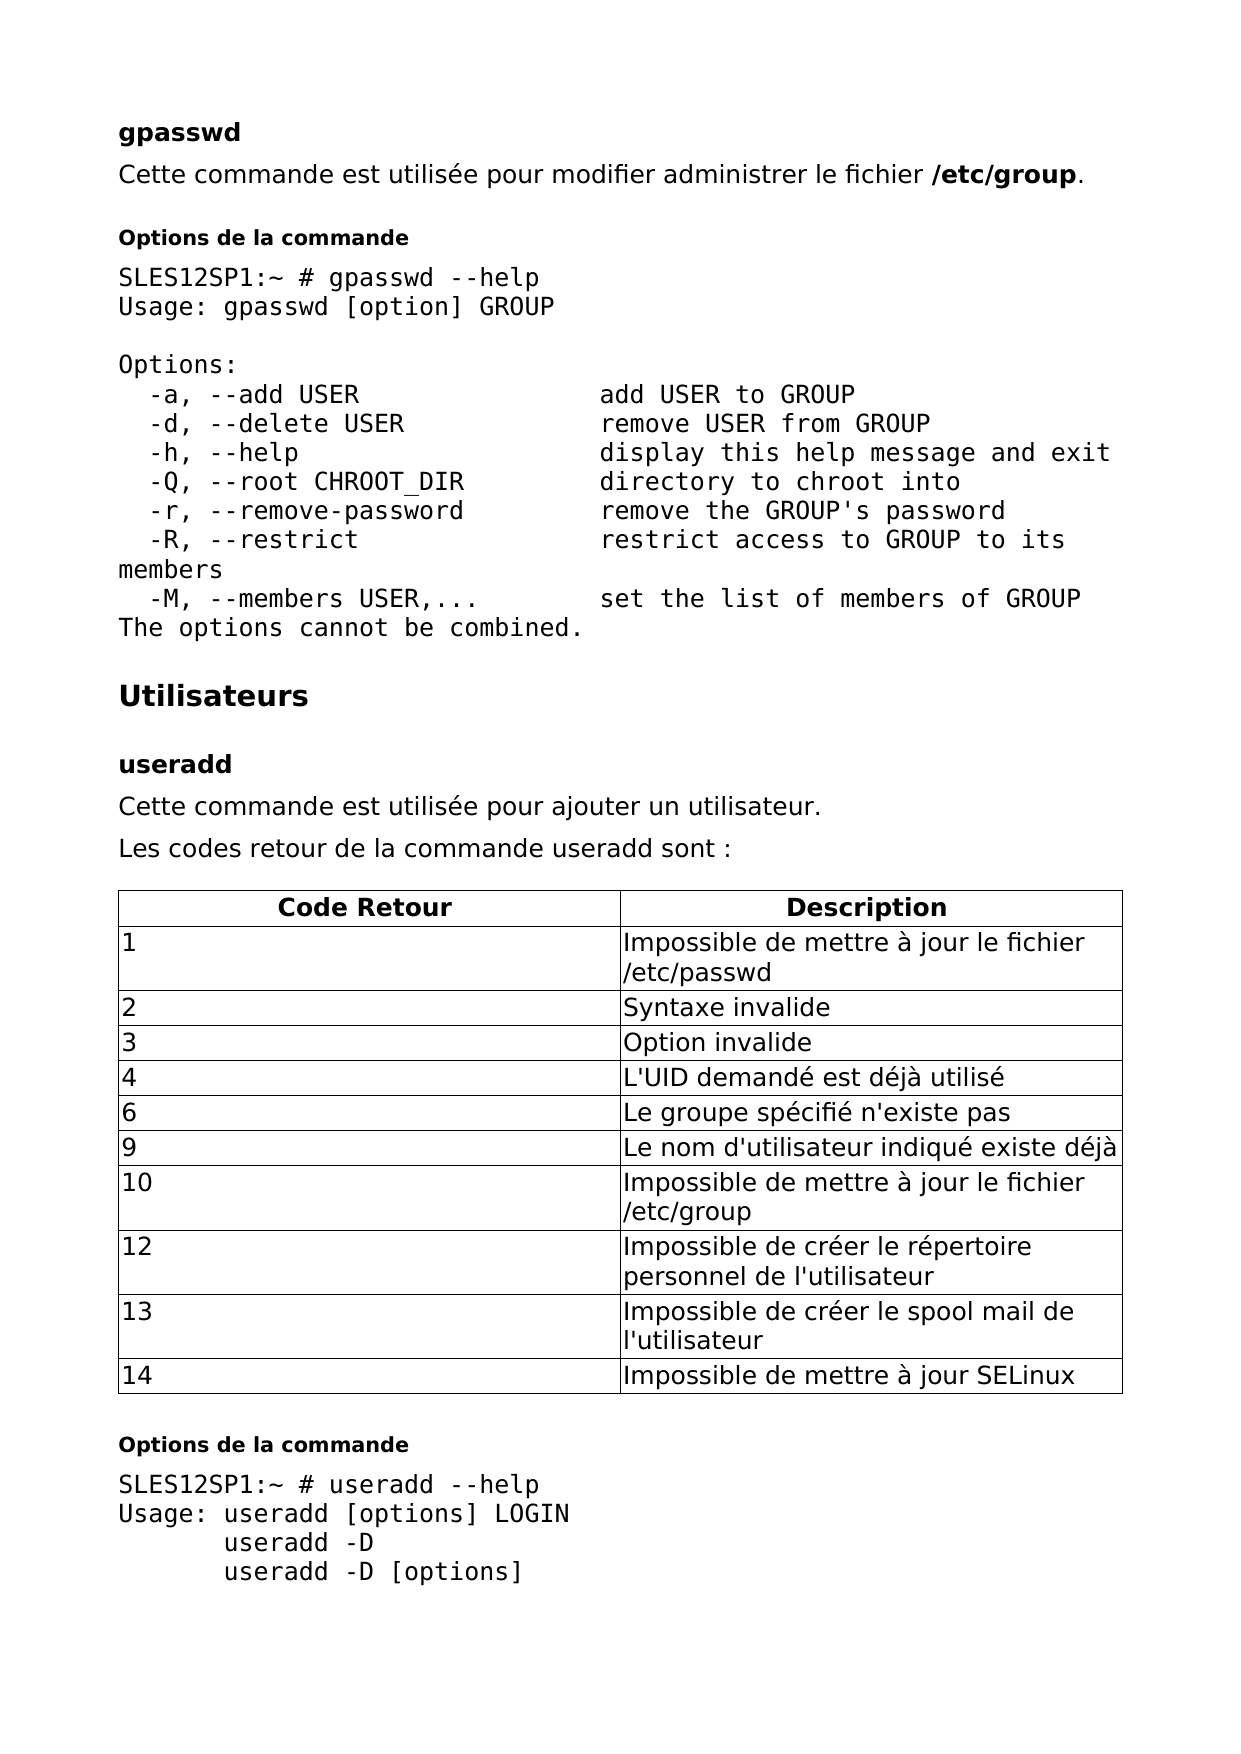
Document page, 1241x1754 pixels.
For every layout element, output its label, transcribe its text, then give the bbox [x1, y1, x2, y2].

table_cell Impossible de mettre à jour le fichier /etc/group [621, 1166, 1122, 1229]
text Cette commande est utilisée pour modifier administrer le fichier /etc/group. [118, 160, 1122, 189]
subtitle gpasswd [118, 118, 1122, 147]
text Les codes retour de la commande useradd sont : [118, 834, 1122, 863]
table_cell L'UID demandé est déjà utilisé [621, 1061, 1122, 1095]
subtitle Utilisateurs [118, 679, 1122, 713]
table_cell Le nom d'utilisateur indiqué existe déjà [621, 1131, 1122, 1165]
table_cell Impossible de mettre à jour SELinux [621, 1359, 1122, 1393]
table_cell Impossible de mettre à jour le fichier /etc/passwd [621, 927, 1122, 990]
table_cell 13 [119, 1295, 620, 1358]
text SLES12SP1:~ # useradd --help Usage: useradd [options] LOGIN useradd -D useradd -D [options] [118, 1470, 1122, 1616]
subtitle Options de la commande [118, 226, 1122, 251]
text Cette commande est utilisée pour ajouter un utilisateur. [118, 792, 1122, 821]
table_cell 3 [119, 1026, 620, 1060]
table_header Description [621, 891, 1122, 926]
table_cell 2 [119, 991, 620, 1025]
table_cell Impossible de créer le spool mail de l'utilisateur [621, 1295, 1122, 1358]
table_cell 6 [119, 1096, 620, 1130]
table_cell 10 [119, 1166, 620, 1229]
table_cell 12 [119, 1231, 620, 1294]
table_cell Option invalide [621, 1026, 1122, 1060]
table_cell 1 [119, 927, 620, 990]
table_cell 4 [119, 1061, 620, 1095]
table_cell Impossible de créer le répertoire personnel de l'utilisateur [621, 1231, 1122, 1294]
table_cell 14 [119, 1359, 620, 1393]
subtitle useradd [118, 751, 1122, 780]
subtitle Options de la commande [118, 1433, 1122, 1457]
table_cell 9 [119, 1131, 620, 1165]
text SLES12SP1:~ # gpasswd --help Usage: gpasswd [option] GROUP Options: -a, --add USER add USER to GROUP -d, --delete USER remove USER from GROUP -h, --help display this help message and exit -Q, --root CHROOT_DIR directory to chroot into -r, --remove-password remove the GROUP's password -R, --restrict restrict access to GROUP to its members -M, --members USER,... set the list of members of GROUP The options cannot be combined. [118, 263, 1122, 642]
table_cell Syntaxe invalide [621, 991, 1122, 1025]
table_header Code Retour [119, 891, 620, 926]
table_cell Le groupe spécifié n'existe pas [621, 1096, 1122, 1130]
